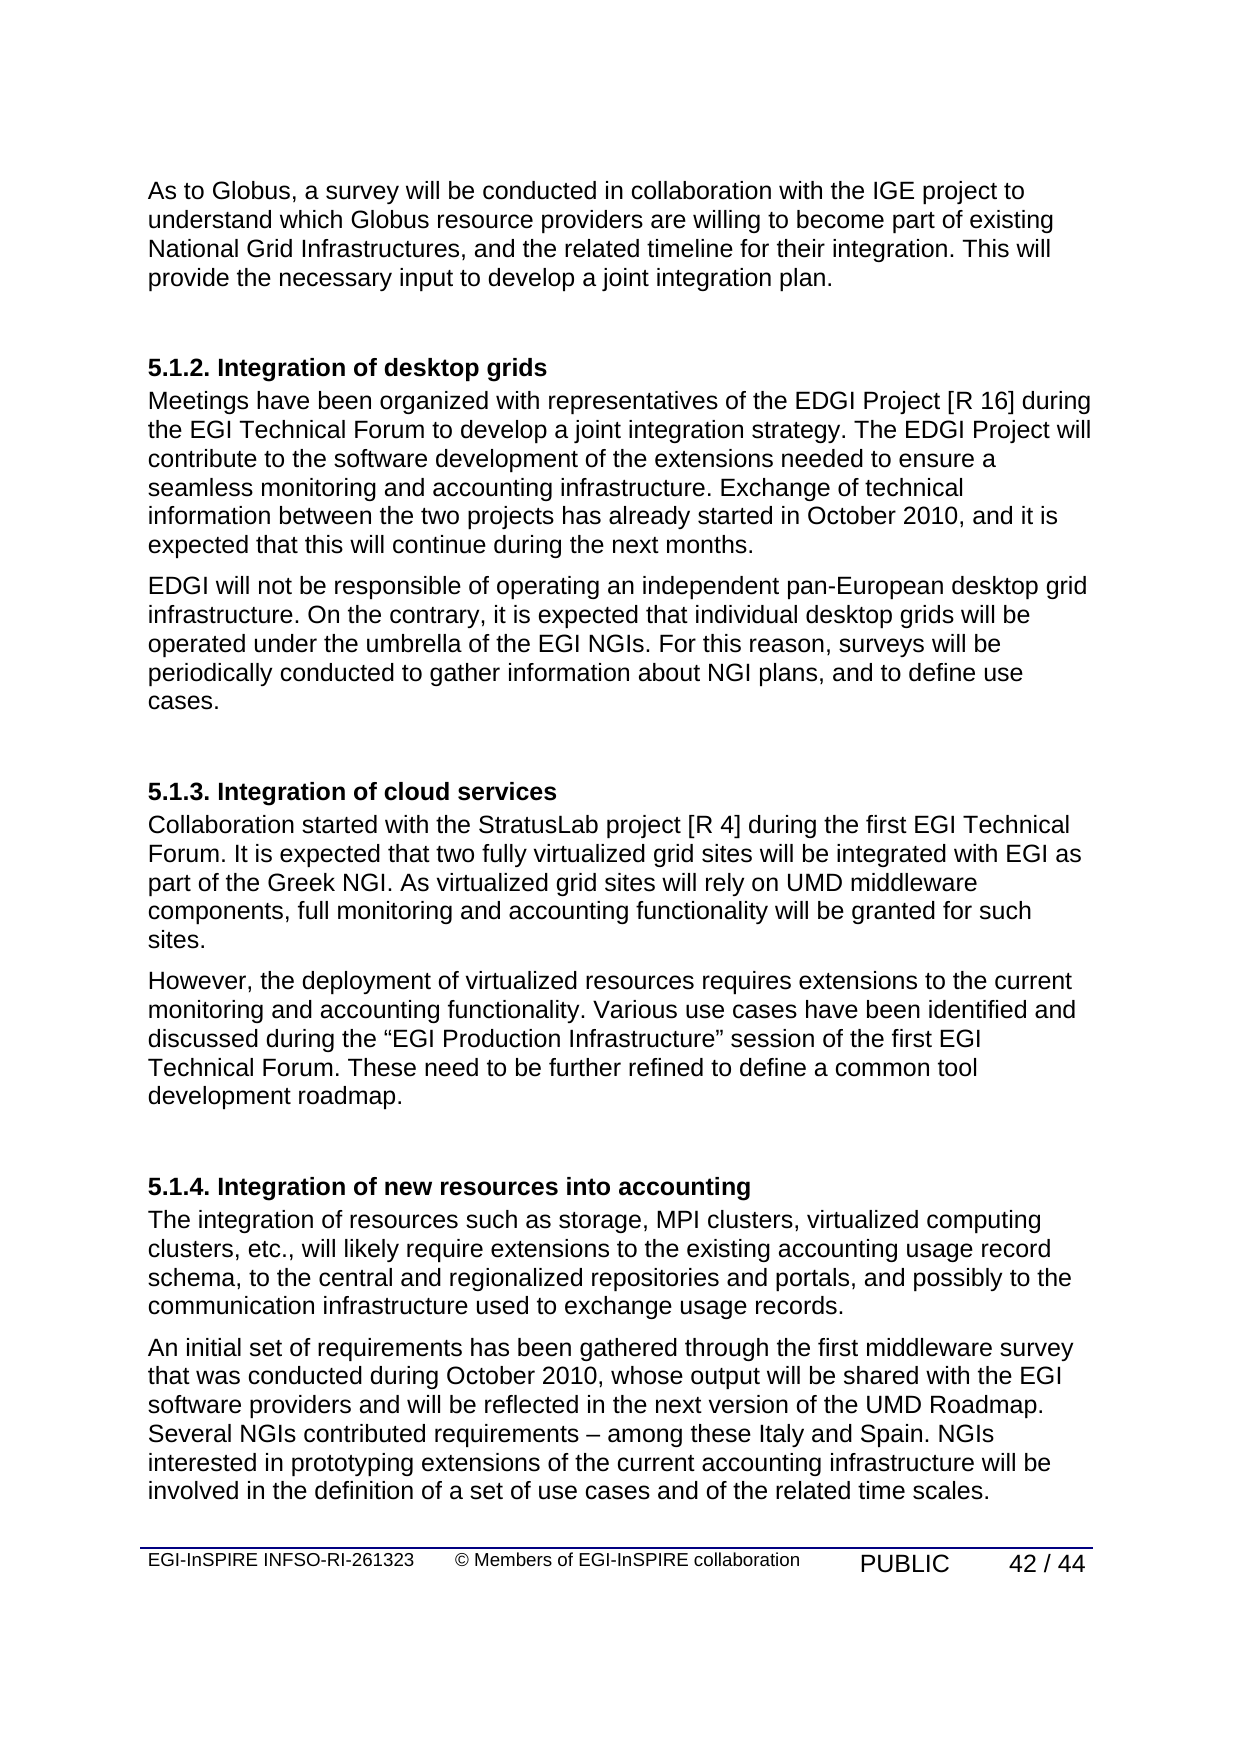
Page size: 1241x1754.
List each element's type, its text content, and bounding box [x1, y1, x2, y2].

text Collaboration started with the StratusLab project [R 4] during the first EGI Technical Forum. It is expected that two fully virtualized grid sites will be integrated with EGI as part of the Greek NGI. As virtualized grid sites will rely on UMD middleware components, full monitoring and accounting functionality will be granted for such sites. [148, 810, 1093, 954]
subtitle Integration of cloud services [148, 777, 1093, 806]
text EDGI will not be responsible of operating an independent pan-European desktop grid infrastructure. On the contrary, it is expected that individual desktop grids will be operated under the umbrella of the EGI NGIs. For this reason, surveys will be periodically conducted to gather information about NGI plans, and to define use cases. [148, 571, 1093, 715]
text However, the deployment of virtualized resources requires extensions to the current monitoring and accounting functionality. Various use cases have been identified and discussed during the “EGI Production Infrastructure” session of the first EGI Technical Forum. These need to be further refined to define a common tool development roadmap. [148, 966, 1093, 1110]
text Meetings have been organized with representatives of the EDGI Project [R 16] during the EGI Technical Forum to develop a joint integration strategy. The EDGI Project will contribute to the software development of the extensions needed to ensure a seamless monitoring and accounting infrastructure. Exchange of technical information between the two projects has already started in October 2010, and it is expected that this will continue during the next months. [148, 386, 1093, 559]
text The integration of resources such as storage, MPI clusters, virtualized computing clusters, etc., will likely require extensions to the existing accounting usage record schema, to the central and regionalized repositories and portals, and possibly to the communication infrastructure used to exchange usage records. [148, 1205, 1093, 1320]
text As to Globus, a survey will be conducted in collaboration with the IGE project to understand which Globus resource providers are willing to become part of existing National Grid Infrastructures, and the related timeline for their integration. This will provide the necessary input to develop a joint integration plan. [148, 176, 1093, 291]
subtitle Integration of new resources into accounting [148, 1172, 1093, 1201]
text An initial set of requirements has been gathered through the first middleware survey that was conducted during October 2010, whose output will be shared with the EGI software providers and will be reflected in the next version of the UMD Roadmap. Several NGIs contributed requirements – among these Italy and Spain. NGIs interested in prototyping extensions of the current accounting infrastructure will be involved in the definition of a set of use cases and of the related time scales. [148, 1333, 1093, 1505]
subtitle Integration of desktop grids [148, 353, 1093, 382]
